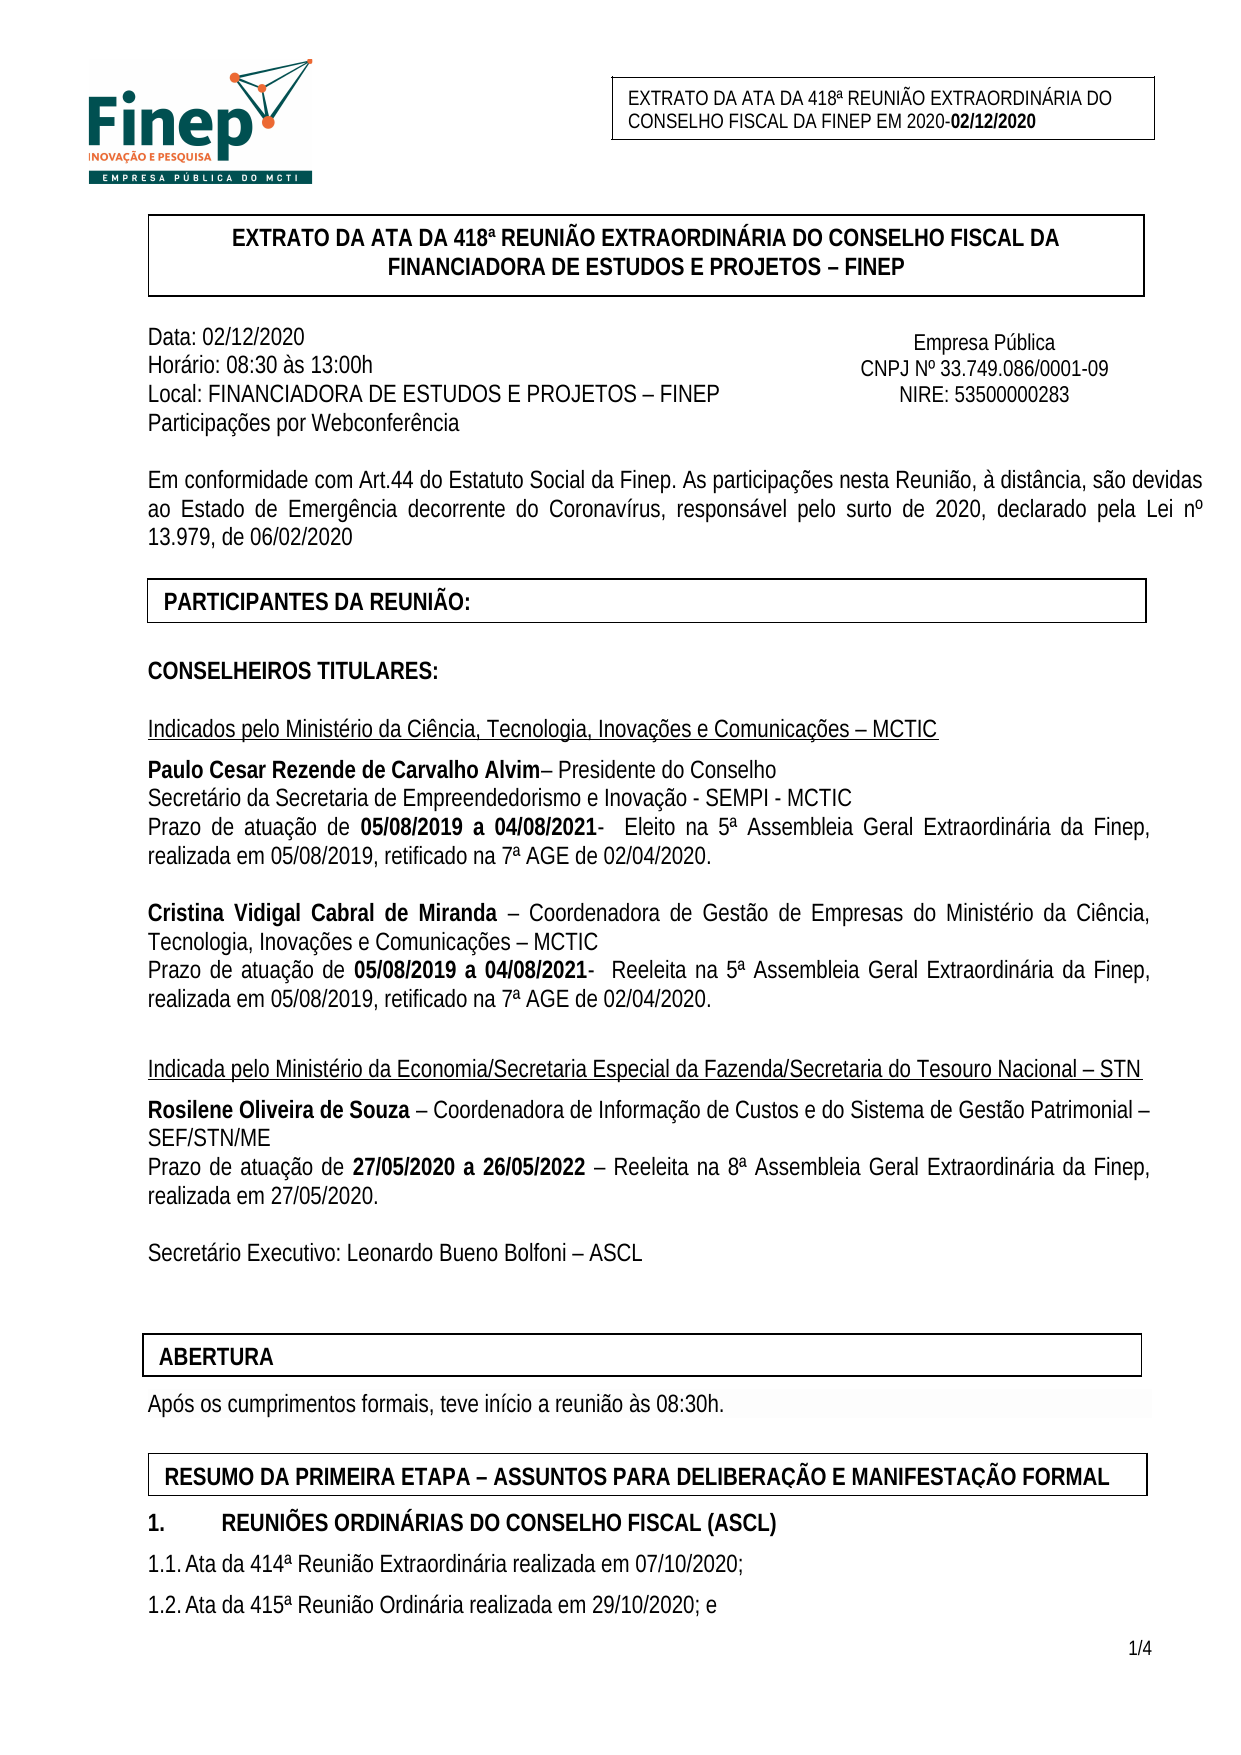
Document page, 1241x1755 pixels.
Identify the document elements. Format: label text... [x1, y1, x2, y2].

text Paulo Cesar Rezende de Carvalho Alvim– Presidente do Conselho [148, 755, 1152, 783]
text [1129, 351, 1206, 379]
text Secretário Executivo: Leonardo Bueno Bolfoni – ASCL [148, 1238, 1152, 1267]
text ABERTURA [159, 1342, 1126, 1367]
text NIRE: 53500000283 [854, 381, 1114, 408]
text Prazo de atuação de 05/08/2019 a 04/08/2021- Eleito na 5ª Assembleia Geral Extraordinária da Finep, realizada em 05/08/2019, retificado na 7ª AGE de 02/04/2020. [148, 812, 1152, 869]
text Prazo de atuação de 05/08/2019 a 04/08/2021- Reeleita na 5ª Assembleia Geral Extraordinária da Finep, realizada em 05/08/2019, retificado na 7ª AGE de 02/04/2020. [148, 955, 1152, 1012]
text Local: FINANCIADORA DE ESTUDOS E PROJETOS – FINEP [148, 379, 839, 408]
text Prazo de atuação de 27/05/2020 a 26/05/2022 – Reeleita na 8ª Assembleia Geral Extraordinária da Finep, realizada em 27/05/2020. [148, 1152, 1152, 1209]
text Indicada pelo Ministério da Economia/Secretaria Especial da Fazenda/Secretaria do Tesouro Nacional – STN [148, 1054, 1152, 1082]
list Ata da 415ª Reunião Ordinária realizada em 29/10/2020; e [148, 1590, 1152, 1619]
text Após os cumprimentos formais, teve início a reunião às 08:30h. [148, 1389, 1152, 1418]
text PARTICIPANTES DA REUNIÃO: [163, 587, 1130, 614]
text Secretário da Secretaria de Empreendedorismo e Inovação - SEMPI - MCTIC [148, 783, 1152, 812]
text CNPJ Nº 33.749.086/0001-09 [854, 355, 1114, 381]
text CONSELHEIROS TITULARES: [148, 656, 1152, 685]
text Data: 02/12/2020 [148, 322, 839, 351]
text Empresa Pública [854, 329, 1114, 355]
text [1129, 379, 1206, 408]
list Ata da 414ª Reunião Extraordinária realizada em 07/10/2020; [148, 1549, 1152, 1577]
text Participações por Webconferência [148, 408, 1152, 436]
text EXTRATO DA ATA DA 418ª REUNIÃO EXTRAORDINÁRIA DO CONSELHO FISCAL DA FINANCIADORA DE ESTUDOS E PROJETOS – FINEP [164, 223, 1128, 281]
text Em conformidade com Art.44 do Estatuto Social da Finep. As participações nesta Reunião, à distância, são devidas ao Estado de Emergência decorrente do Coronavírus, responsável pelo surto de 2020, declarado pela Lei nº 13.979, de 06/02/2020 [148, 465, 1206, 551]
text Rosilene Oliveira de Souza – Coordenadora de Informação de Custos e do Sistema de Gestão Patrimonial – SEF/STN/ME [148, 1095, 1152, 1152]
list REUNIÕES ORDINÁRIAS DO CONSELHO FISCAL (ASCL) [148, 1508, 1152, 1536]
text RESUMO DA PRIMEIRA ETAPA – ASSUNTOS PARA DELIBERAÇÃO E MANIFESTAÇÃO FORMAL [164, 1462, 1131, 1487]
text Indicados pelo Ministério da Ciência, Tecnologia, Inovações e Comunicações – MCTIC [148, 713, 1152, 742]
text Cristina Vidigal Cabral de Miranda – Coordenadora de Gestão de Empresas do Ministério da Ciência, Tecnologia, Inovações e Comunicações – MCTIC [148, 898, 1152, 955]
text Horário: 08:30 às 13:00h [148, 351, 839, 379]
text [1129, 322, 1152, 351]
